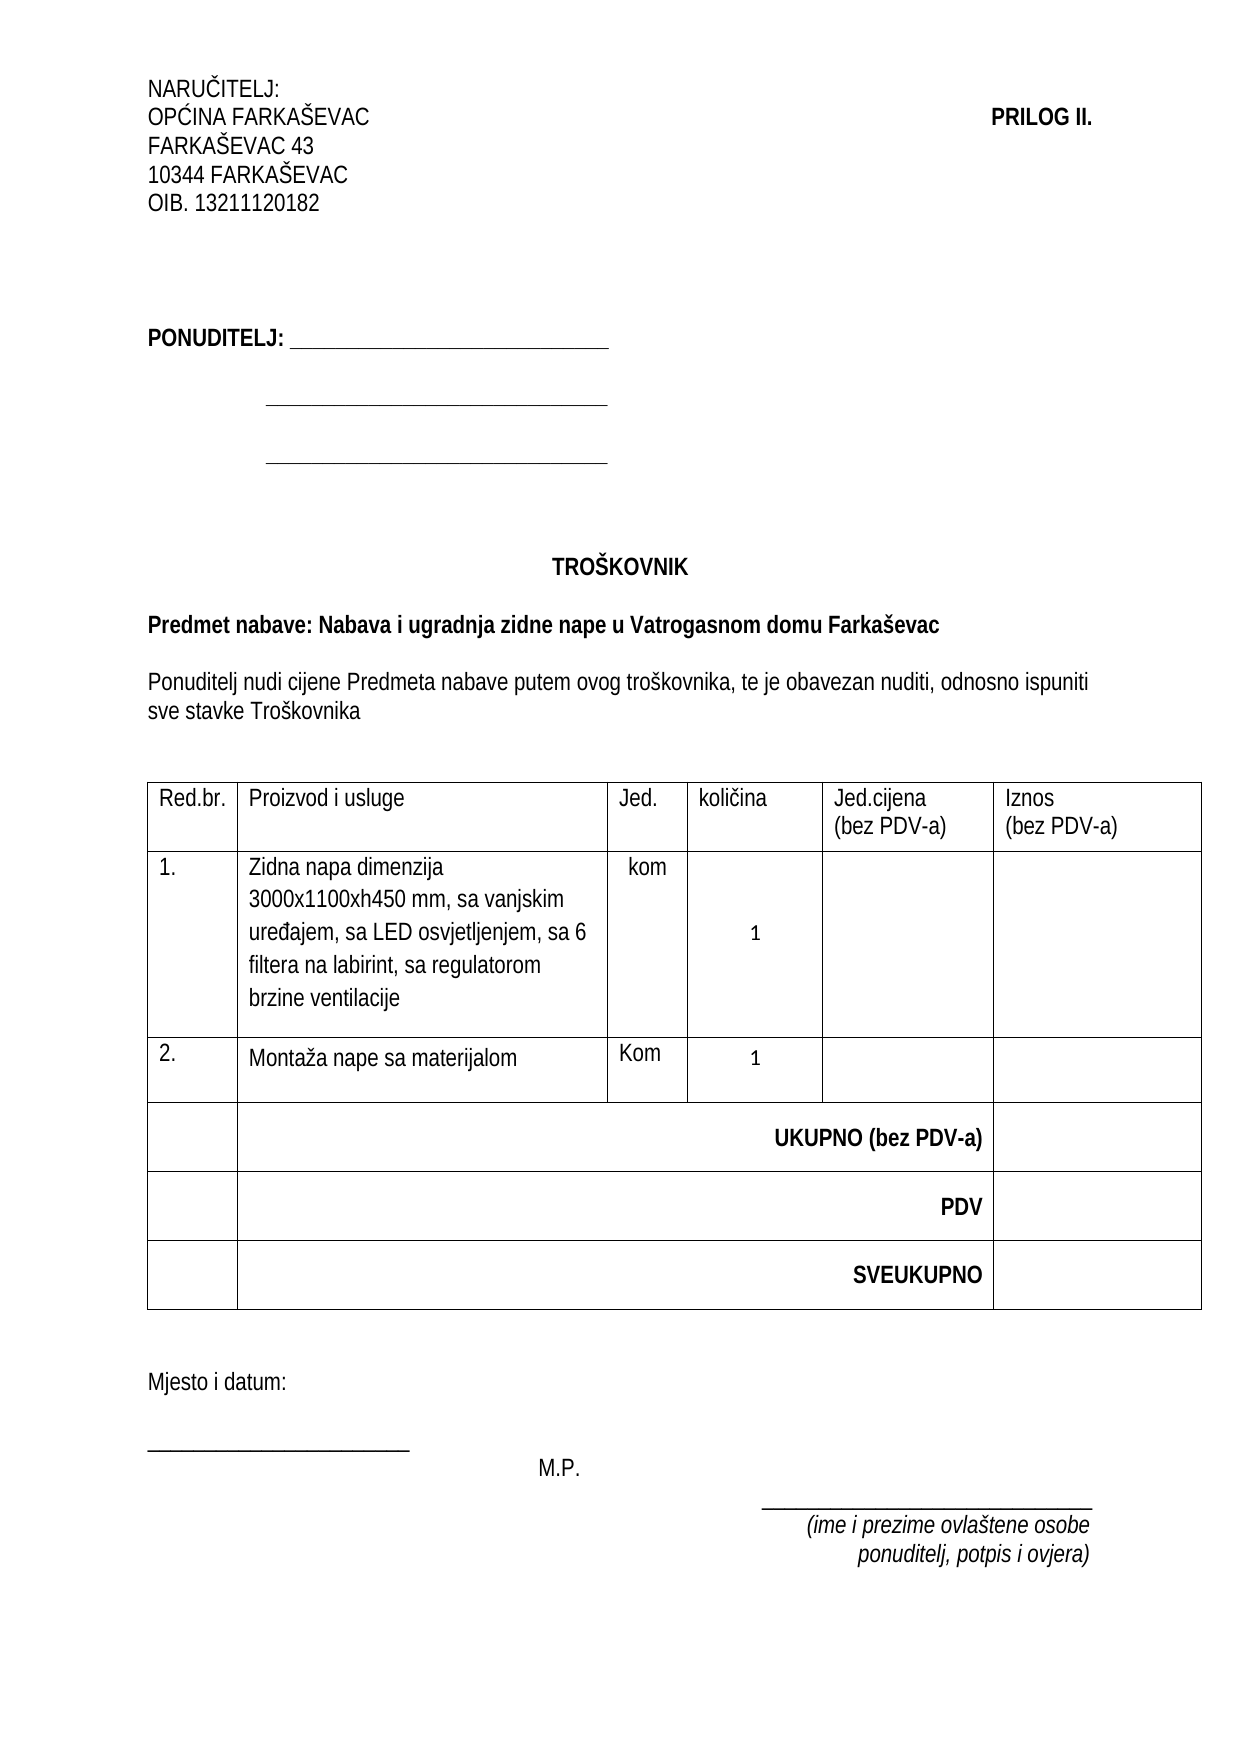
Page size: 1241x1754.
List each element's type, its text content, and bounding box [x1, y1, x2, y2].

table_header Jed.cijena (bez PDV-a) [823, 783, 993, 851]
table_header Jed. [608, 783, 687, 851]
text _______________________ [148, 1424, 1093, 1453]
table_cell [994, 1103, 1201, 1171]
table_cell PDV [238, 1172, 993, 1240]
text (ime i prezime ovlaštene osobe [148, 1510, 1093, 1539]
table_cell Zidna napa dimenzija 3000x1100xh450 mm, sa vanjskim uređajem, sa LED osvjetljenjem, sa 6 filtera na labirint, sa regulatorom brzine ventilacije [238, 852, 607, 1037]
table_cell 2. [148, 1038, 237, 1102]
table_cell 1 [688, 1038, 822, 1102]
text TROŠKOVNIK [148, 552, 1093, 581]
table_header Proizvod i usluge [238, 783, 607, 851]
table_cell Kom [608, 1038, 687, 1102]
table_header Red.br. [148, 783, 237, 851]
table_cell 1 [688, 852, 822, 1037]
text _____________________________ [148, 1482, 1093, 1510]
table_cell [148, 1103, 237, 1171]
text Ponuditelj nudi cijene Predmeta nabave putem ovog troškovnika, te je obavezan nuditi, odnosno ispuniti sve stavke Troškovnika [148, 667, 1093, 724]
table_cell Montaža nape sa materijalom [238, 1038, 607, 1102]
table_cell [994, 1038, 1201, 1102]
table_cell SVEUKUPNO [238, 1241, 993, 1309]
text ______________________________ [148, 381, 1093, 409]
table_header Iznos (bez PDV-a) [994, 783, 1201, 851]
table_cell [148, 1241, 237, 1309]
text ______________________________ [148, 438, 1093, 466]
text ponuditelj, potpis i ovjera) [148, 1539, 1093, 1568]
table_header količina [688, 783, 822, 851]
table_cell 1. [148, 852, 237, 1037]
text PONUDITELJ: ____________________________ [148, 323, 1093, 352]
text Predmet nabave: Nabava i ugradnja zidne nape u Vatrogasnom domu Farkaševac [148, 610, 1093, 638]
table_cell [823, 852, 993, 1037]
table_cell [994, 1241, 1201, 1309]
table_cell UKUPNO (bez PDV-a) [238, 1103, 993, 1171]
table_cell [148, 1172, 237, 1240]
text Mjesto i datum: [148, 1367, 1093, 1396]
text M.P. [148, 1453, 1093, 1482]
table_cell kom [608, 852, 687, 1037]
table_cell [994, 1172, 1201, 1240]
table_cell [994, 852, 1201, 1037]
table_cell [823, 1038, 993, 1102]
